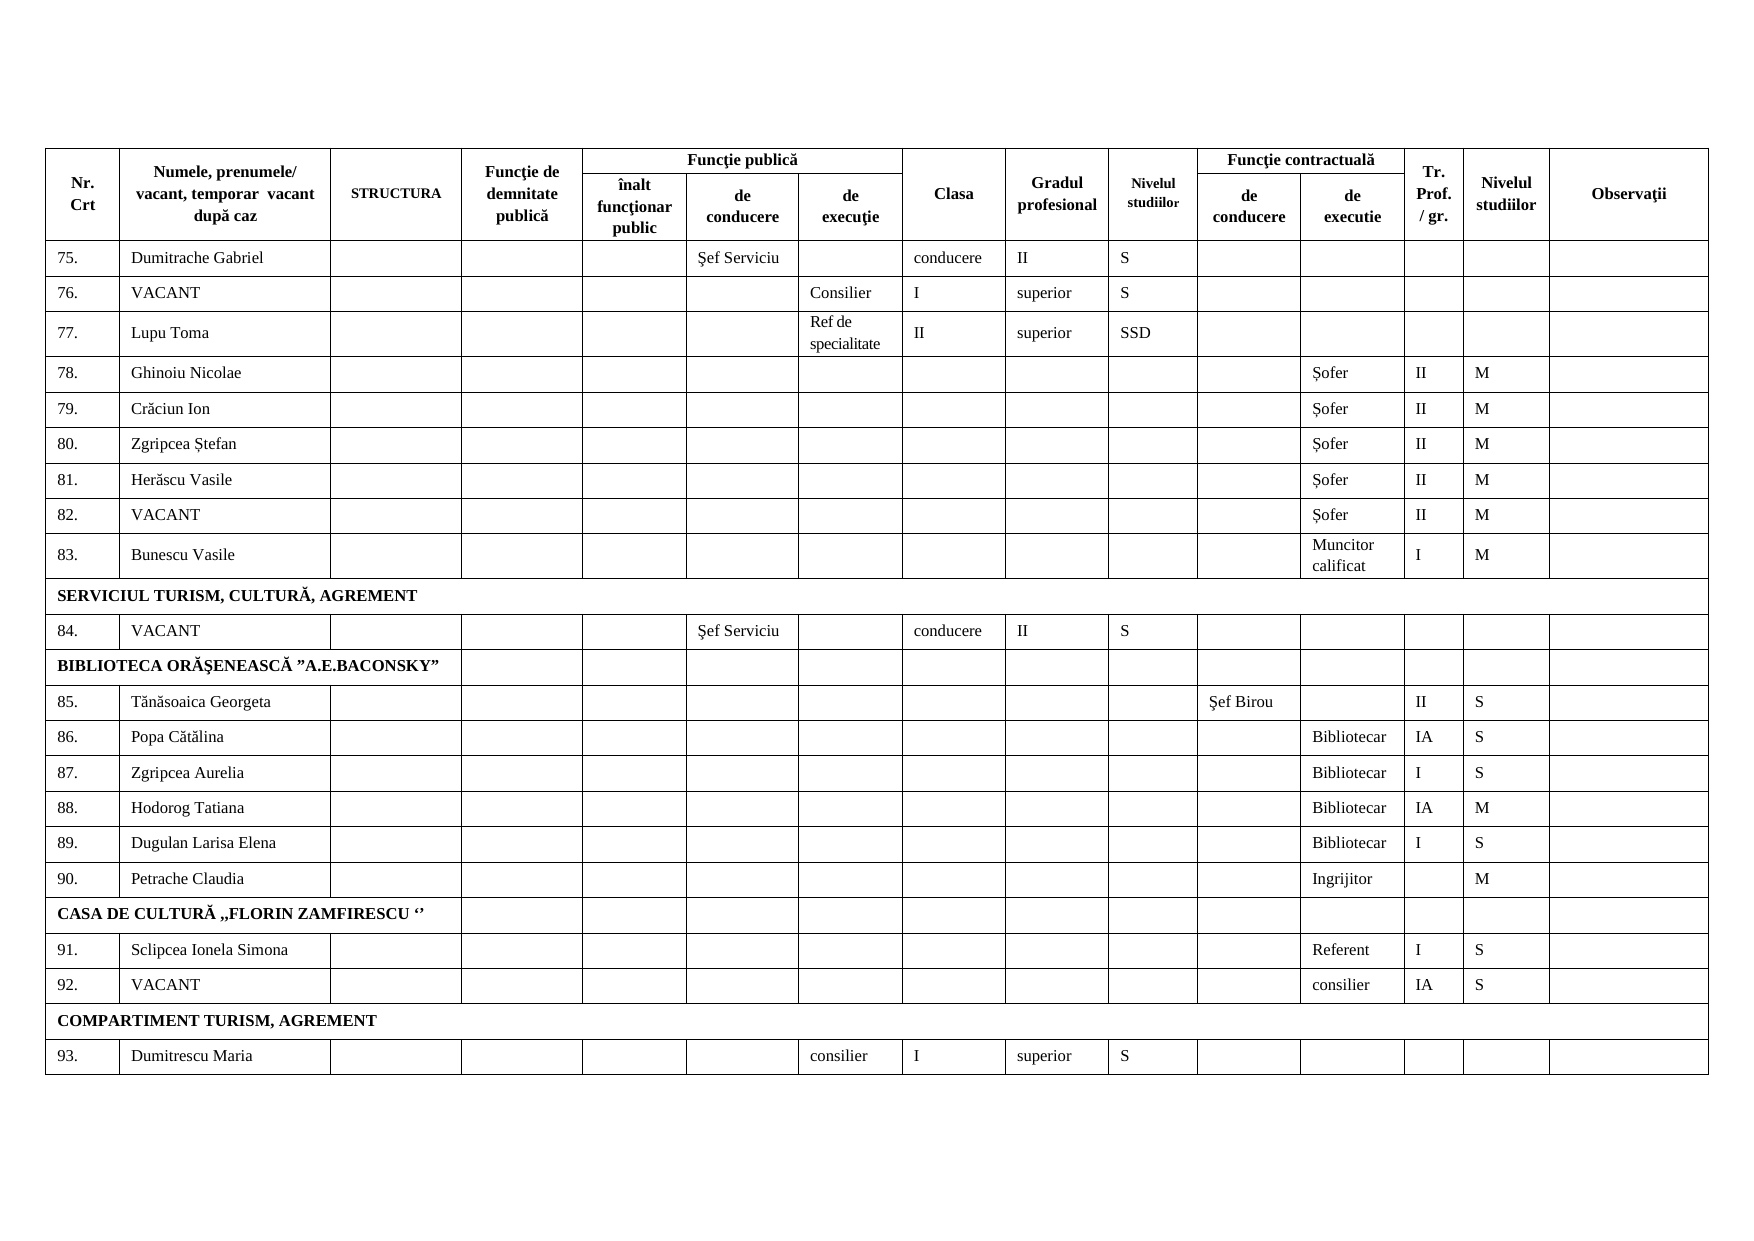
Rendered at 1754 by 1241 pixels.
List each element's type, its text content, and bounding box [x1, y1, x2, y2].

table_cell [1198, 650, 1300, 684]
table_cell de executie [1301, 174, 1404, 240]
table_header Observaţii [1550, 149, 1708, 240]
table_cell 78. [46, 357, 119, 392]
table_cell 83. [46, 534, 119, 578]
table_cell CASA DE CULTURĂ ,,FLORIN ZAMFIRESCU ‘’ [46, 898, 461, 932]
table_cell [331, 792, 461, 826]
table_cell II [903, 312, 1005, 356]
table_cell II [1405, 464, 1463, 498]
table_cell [1006, 499, 1108, 533]
table_cell [903, 792, 1005, 826]
table_cell [1550, 534, 1708, 578]
table_cell [687, 827, 798, 862]
table_cell [687, 312, 798, 356]
table_cell de conducere [687, 174, 798, 240]
table_cell M [1464, 428, 1549, 462]
table_cell [1109, 969, 1197, 1003]
table_cell [903, 686, 1005, 720]
table_cell [1109, 863, 1197, 897]
table_cell [331, 464, 461, 498]
table_cell [1109, 898, 1197, 932]
table_cell [799, 792, 902, 826]
table_cell II [1405, 686, 1463, 720]
table_cell 79. [46, 393, 119, 427]
table_cell [462, 615, 582, 649]
table_cell consilier [1301, 969, 1404, 1003]
table_cell [331, 721, 461, 755]
table_cell [583, 792, 686, 826]
table_cell [462, 357, 582, 392]
table_cell [799, 499, 902, 533]
table_cell [1550, 428, 1708, 462]
table_cell Bibliotecar [1301, 756, 1404, 791]
table_cell Sclipcea Ionela Simona [120, 934, 330, 968]
table_cell [1405, 241, 1463, 276]
table_cell [1550, 721, 1708, 755]
table_cell [583, 863, 686, 897]
table_cell [799, 863, 902, 897]
table_cell SSD [1109, 312, 1197, 356]
table_cell Hodorog Tatiana [120, 792, 330, 826]
table_cell Șofer [1301, 357, 1404, 392]
table_cell [583, 721, 686, 755]
table_cell [462, 686, 582, 720]
table_cell Bibliotecar [1301, 792, 1404, 826]
table_cell [462, 277, 582, 311]
table_cell [462, 650, 582, 684]
table_cell [583, 534, 686, 578]
table_cell [1301, 1040, 1404, 1074]
table_cell 85. [46, 686, 119, 720]
table_cell [1198, 393, 1300, 427]
table_cell [799, 615, 902, 649]
table_cell Șofer [1301, 499, 1404, 533]
table_header Nivelul studiilor [1464, 149, 1549, 240]
table_cell [1550, 934, 1708, 968]
table_cell [799, 969, 902, 1003]
table_cell [1198, 969, 1300, 1003]
table_cell [1550, 827, 1708, 862]
table_cell [687, 277, 798, 311]
table_cell [1464, 1040, 1549, 1074]
table_cell [331, 827, 461, 862]
table_cell S [1109, 241, 1197, 276]
table_cell [799, 357, 902, 392]
table_cell [687, 393, 798, 427]
table_cell [1550, 499, 1708, 533]
table_cell Dumitrache Gabriel [120, 241, 330, 276]
table_cell [799, 393, 902, 427]
table_cell de conducere [1198, 174, 1300, 240]
table_cell Herăscu Vasile [120, 464, 330, 498]
table_cell [903, 898, 1005, 932]
table_cell Popa Cătălina [120, 721, 330, 755]
table_cell [1464, 650, 1549, 684]
table_cell [1550, 312, 1708, 356]
table_cell IA [1405, 721, 1463, 755]
table_cell [331, 277, 461, 311]
table_cell M [1464, 393, 1549, 427]
table_cell [583, 1040, 686, 1074]
table_cell [331, 615, 461, 649]
table_cell [331, 686, 461, 720]
table_cell Șofer [1301, 393, 1404, 427]
table_cell VACANT [120, 277, 330, 311]
table_cell Muncitor calificat [1301, 534, 1404, 578]
table_cell Ghinoiu Nicolae [120, 357, 330, 392]
table_cell [799, 721, 902, 755]
table_cell COMPARTIMENT TURISM, AGREMENT [46, 1004, 1708, 1039]
table_cell [1006, 650, 1108, 684]
table_cell [583, 898, 686, 932]
table_cell [331, 499, 461, 533]
table_cell [1550, 686, 1708, 720]
table_cell [1464, 241, 1549, 276]
table_cell superior [1006, 312, 1108, 356]
table_cell [1109, 934, 1197, 968]
table_cell Șofer [1301, 428, 1404, 462]
table_cell [799, 241, 902, 276]
table_cell [1109, 721, 1197, 755]
table_cell [1198, 615, 1300, 649]
table_cell [687, 357, 798, 392]
table_cell [903, 650, 1005, 684]
table_cell [1550, 863, 1708, 897]
table_cell [799, 650, 902, 684]
table_cell Zgripcea Ștefan [120, 428, 330, 462]
table_cell [331, 241, 461, 276]
table_cell [331, 756, 461, 791]
table_cell [1550, 1040, 1708, 1074]
table_cell [331, 863, 461, 897]
table_cell [903, 721, 1005, 755]
table_cell [1006, 863, 1108, 897]
table_cell Tănăsoaica Georgeta [120, 686, 330, 720]
table_cell S [1464, 756, 1549, 791]
table_cell consilier [799, 1040, 902, 1074]
table_cell M [1464, 464, 1549, 498]
table_cell [1550, 756, 1708, 791]
table_cell 84. [46, 615, 119, 649]
table_cell [1109, 650, 1197, 684]
table_cell [462, 756, 582, 791]
table_cell [1198, 756, 1300, 791]
table_cell M [1464, 357, 1549, 392]
table_cell Consilier [799, 277, 902, 311]
table_cell [1405, 277, 1463, 311]
table_cell [903, 827, 1005, 862]
table_cell [1198, 792, 1300, 826]
table_cell 75. [46, 241, 119, 276]
table_cell [1198, 721, 1300, 755]
table_cell [1006, 898, 1108, 932]
table_cell [1405, 615, 1463, 649]
table_cell 76. [46, 277, 119, 311]
table_cell [1198, 312, 1300, 356]
table_cell [1006, 969, 1108, 1003]
table_cell [1006, 756, 1108, 791]
table_cell [903, 934, 1005, 968]
table_cell [903, 534, 1005, 578]
table_cell [799, 827, 902, 862]
table_cell [583, 934, 686, 968]
table_cell [462, 499, 582, 533]
table_cell [1405, 650, 1463, 684]
table_cell superior [1006, 1040, 1108, 1074]
table_header Funcţie de demnitate publică [462, 149, 582, 240]
table_cell [799, 898, 902, 932]
table_cell [1550, 393, 1708, 427]
table_cell [462, 721, 582, 755]
table_cell [583, 650, 686, 684]
table_cell I [1405, 827, 1463, 862]
table_cell BIBLIOTECA ORĂŞENEASCĂ ”A.E.BACONSKY” [46, 650, 461, 684]
table_cell Bibliotecar [1301, 827, 1404, 862]
table_cell [1109, 357, 1197, 392]
table_cell [1198, 464, 1300, 498]
table_cell [799, 534, 902, 578]
table_cell [903, 499, 1005, 533]
table_cell 93. [46, 1040, 119, 1074]
table_cell [799, 934, 902, 968]
table_cell Şef Serviciu [687, 241, 798, 276]
table_cell I [903, 1040, 1005, 1074]
table_cell [331, 428, 461, 462]
table_header Clasa [903, 149, 1005, 240]
table_cell [583, 499, 686, 533]
table_cell [1550, 357, 1708, 392]
table_cell [583, 464, 686, 498]
table_cell [1198, 1040, 1300, 1074]
table_cell [583, 241, 686, 276]
table_cell [1550, 792, 1708, 826]
table_cell I [1405, 756, 1463, 791]
table_cell [1109, 428, 1197, 462]
table_cell [687, 898, 798, 932]
table_cell [1109, 534, 1197, 578]
table_cell Crăciun Ion [120, 393, 330, 427]
table_cell [687, 499, 798, 533]
table_cell [1198, 277, 1300, 311]
table_cell [799, 428, 902, 462]
table_cell IA [1405, 792, 1463, 826]
table_cell de execuţie [799, 174, 902, 240]
table_cell S [1109, 615, 1197, 649]
table_cell Zgripcea Aurelia [120, 756, 330, 791]
table_cell I [903, 277, 1005, 311]
table_cell [1006, 934, 1108, 968]
table_header STRUCTURA [331, 149, 461, 240]
table_cell S [1464, 686, 1549, 720]
table_cell VACANT [120, 969, 330, 1003]
table_cell [687, 721, 798, 755]
table_cell [1198, 428, 1300, 462]
table_cell 92. [46, 969, 119, 1003]
table_cell Dumitrescu Maria [120, 1040, 330, 1074]
table_cell Referent [1301, 934, 1404, 968]
table_cell [462, 898, 582, 932]
table_cell [1405, 898, 1463, 932]
table_cell conducere [903, 615, 1005, 649]
table_cell [583, 357, 686, 392]
table_cell [1198, 499, 1300, 533]
table_cell [1006, 686, 1108, 720]
table_cell Bunescu Vasile [120, 534, 330, 578]
table_cell [1550, 464, 1708, 498]
table_cell superior [1006, 277, 1108, 311]
table_cell [462, 827, 582, 862]
table_cell VACANT [120, 499, 330, 533]
table_cell S [1464, 934, 1549, 968]
table_cell [687, 792, 798, 826]
table_cell II [1405, 357, 1463, 392]
table_cell [799, 756, 902, 791]
table_cell [331, 969, 461, 1003]
table_cell II [1405, 428, 1463, 462]
table_cell 81. [46, 464, 119, 498]
table_cell II [1405, 393, 1463, 427]
table_cell [583, 827, 686, 862]
table_cell [687, 969, 798, 1003]
table_cell [1006, 393, 1108, 427]
table_cell [1301, 241, 1404, 276]
table_header Gradul profesional [1006, 149, 1108, 240]
table_cell [903, 969, 1005, 1003]
table_cell [462, 241, 582, 276]
table_cell [1198, 934, 1300, 968]
table_cell [903, 357, 1005, 392]
table_cell [462, 534, 582, 578]
table_cell Ingrijitor [1301, 863, 1404, 897]
table_cell [331, 934, 461, 968]
table_cell [1301, 615, 1404, 649]
table_header Funcţie contractuală [1198, 149, 1404, 173]
table_cell M [1464, 792, 1549, 826]
table_cell Şef Birou [1198, 686, 1300, 720]
table_cell 77. [46, 312, 119, 356]
table_cell [462, 792, 582, 826]
table_cell [687, 1040, 798, 1074]
table_cell [462, 464, 582, 498]
table_cell [462, 969, 582, 1003]
table_header Tr. Prof./ gr. [1405, 149, 1463, 240]
table_cell [1198, 863, 1300, 897]
table_cell [1405, 863, 1463, 897]
table_cell I [1405, 934, 1463, 968]
table_cell [687, 428, 798, 462]
table_cell [1301, 277, 1404, 311]
table_cell Şef Serviciu [687, 615, 798, 649]
table_cell [331, 534, 461, 578]
table_cell [687, 756, 798, 791]
table_cell [1464, 312, 1549, 356]
table_cell [1006, 721, 1108, 755]
table_cell [1006, 827, 1108, 862]
table_cell [1006, 792, 1108, 826]
table_cell [903, 464, 1005, 498]
table_cell [462, 1040, 582, 1074]
table_cell [331, 357, 461, 392]
table_cell S [1464, 721, 1549, 755]
table_cell M [1464, 534, 1549, 578]
table_cell [687, 863, 798, 897]
table_cell Lupu Toma [120, 312, 330, 356]
table_cell [583, 393, 686, 427]
table_cell [462, 393, 582, 427]
table_cell Petrache Claudia [120, 863, 330, 897]
table_header Nr. Crt [46, 149, 119, 240]
table_cell I [1405, 534, 1463, 578]
table_cell [331, 393, 461, 427]
table_cell Ref de specialitate [799, 312, 902, 356]
table_cell [1198, 827, 1300, 862]
table_cell [903, 863, 1005, 897]
table_cell II [1006, 615, 1108, 649]
table_cell [1198, 534, 1300, 578]
table_cell [1109, 393, 1197, 427]
table_cell [1198, 898, 1300, 932]
table_cell S [1464, 827, 1549, 862]
table_cell 80. [46, 428, 119, 462]
table_cell [1550, 241, 1708, 276]
table_cell [903, 393, 1005, 427]
table_cell [1109, 686, 1197, 720]
table_cell [799, 686, 902, 720]
table_cell [1198, 241, 1300, 276]
table_cell II [1006, 241, 1108, 276]
table_cell [1405, 1040, 1463, 1074]
table_cell [1006, 464, 1108, 498]
table_cell 90. [46, 863, 119, 897]
table_cell [462, 934, 582, 968]
table_cell [462, 863, 582, 897]
table_cell 91. [46, 934, 119, 968]
table_cell II [1405, 499, 1463, 533]
table_cell [1550, 615, 1708, 649]
table_cell [687, 686, 798, 720]
table_cell 89. [46, 827, 119, 862]
table_cell [1464, 277, 1549, 311]
table_cell [1006, 357, 1108, 392]
table_cell [1550, 650, 1708, 684]
table_cell [799, 464, 902, 498]
table_cell [687, 650, 798, 684]
table_cell [1109, 499, 1197, 533]
table_cell [583, 277, 686, 311]
table_cell [1006, 534, 1108, 578]
table_cell [1550, 898, 1708, 932]
table_cell [903, 428, 1005, 462]
table_cell [1301, 686, 1404, 720]
table_cell [1405, 312, 1463, 356]
table_cell 87. [46, 756, 119, 791]
table_cell [583, 756, 686, 791]
table_cell [1464, 898, 1549, 932]
table_cell [687, 464, 798, 498]
table_cell S [1464, 969, 1549, 1003]
table_cell [1109, 756, 1197, 791]
table_cell SERVICIUL TURISM, CULTURĂ, AGREMENT [46, 579, 1708, 614]
table_cell 86. [46, 721, 119, 755]
table_cell M [1464, 499, 1549, 533]
table_cell [1301, 650, 1404, 684]
table_cell [1301, 312, 1404, 356]
table_cell [1301, 898, 1404, 932]
table_cell [903, 756, 1005, 791]
table_header Funcţie publică [583, 149, 902, 173]
table_cell conducere [903, 241, 1005, 276]
table_cell [1109, 464, 1197, 498]
table_cell [1464, 615, 1549, 649]
table_cell [331, 312, 461, 356]
table_cell [462, 312, 582, 356]
table_cell [687, 534, 798, 578]
table_cell [687, 934, 798, 968]
table_cell S [1109, 277, 1197, 311]
table_cell [583, 428, 686, 462]
table_cell [583, 686, 686, 720]
table_cell Dugulan Larisa Elena [120, 827, 330, 862]
table_cell S [1109, 1040, 1197, 1074]
table_cell 82. [46, 499, 119, 533]
table_cell M [1464, 863, 1549, 897]
table_cell [331, 1040, 461, 1074]
table_header Nivelul studiilor [1109, 149, 1197, 240]
table_cell 88. [46, 792, 119, 826]
table_cell [1550, 969, 1708, 1003]
table_cell [1550, 277, 1708, 311]
table_cell VACANT [120, 615, 330, 649]
table_cell [1006, 428, 1108, 462]
table_cell [1109, 827, 1197, 862]
table_cell înalt funcţionar public [583, 174, 686, 240]
table_cell [1198, 357, 1300, 392]
table_cell IA [1405, 969, 1463, 1003]
table_cell Șofer [1301, 464, 1404, 498]
table_cell [583, 615, 686, 649]
table_cell Bibliotecar [1301, 721, 1404, 755]
table_cell [1109, 792, 1197, 826]
table_cell [583, 969, 686, 1003]
table_cell [462, 428, 582, 462]
table_header Numele, prenumele/ vacant, temporar vacant după caz [120, 149, 330, 240]
table_cell [583, 312, 686, 356]
